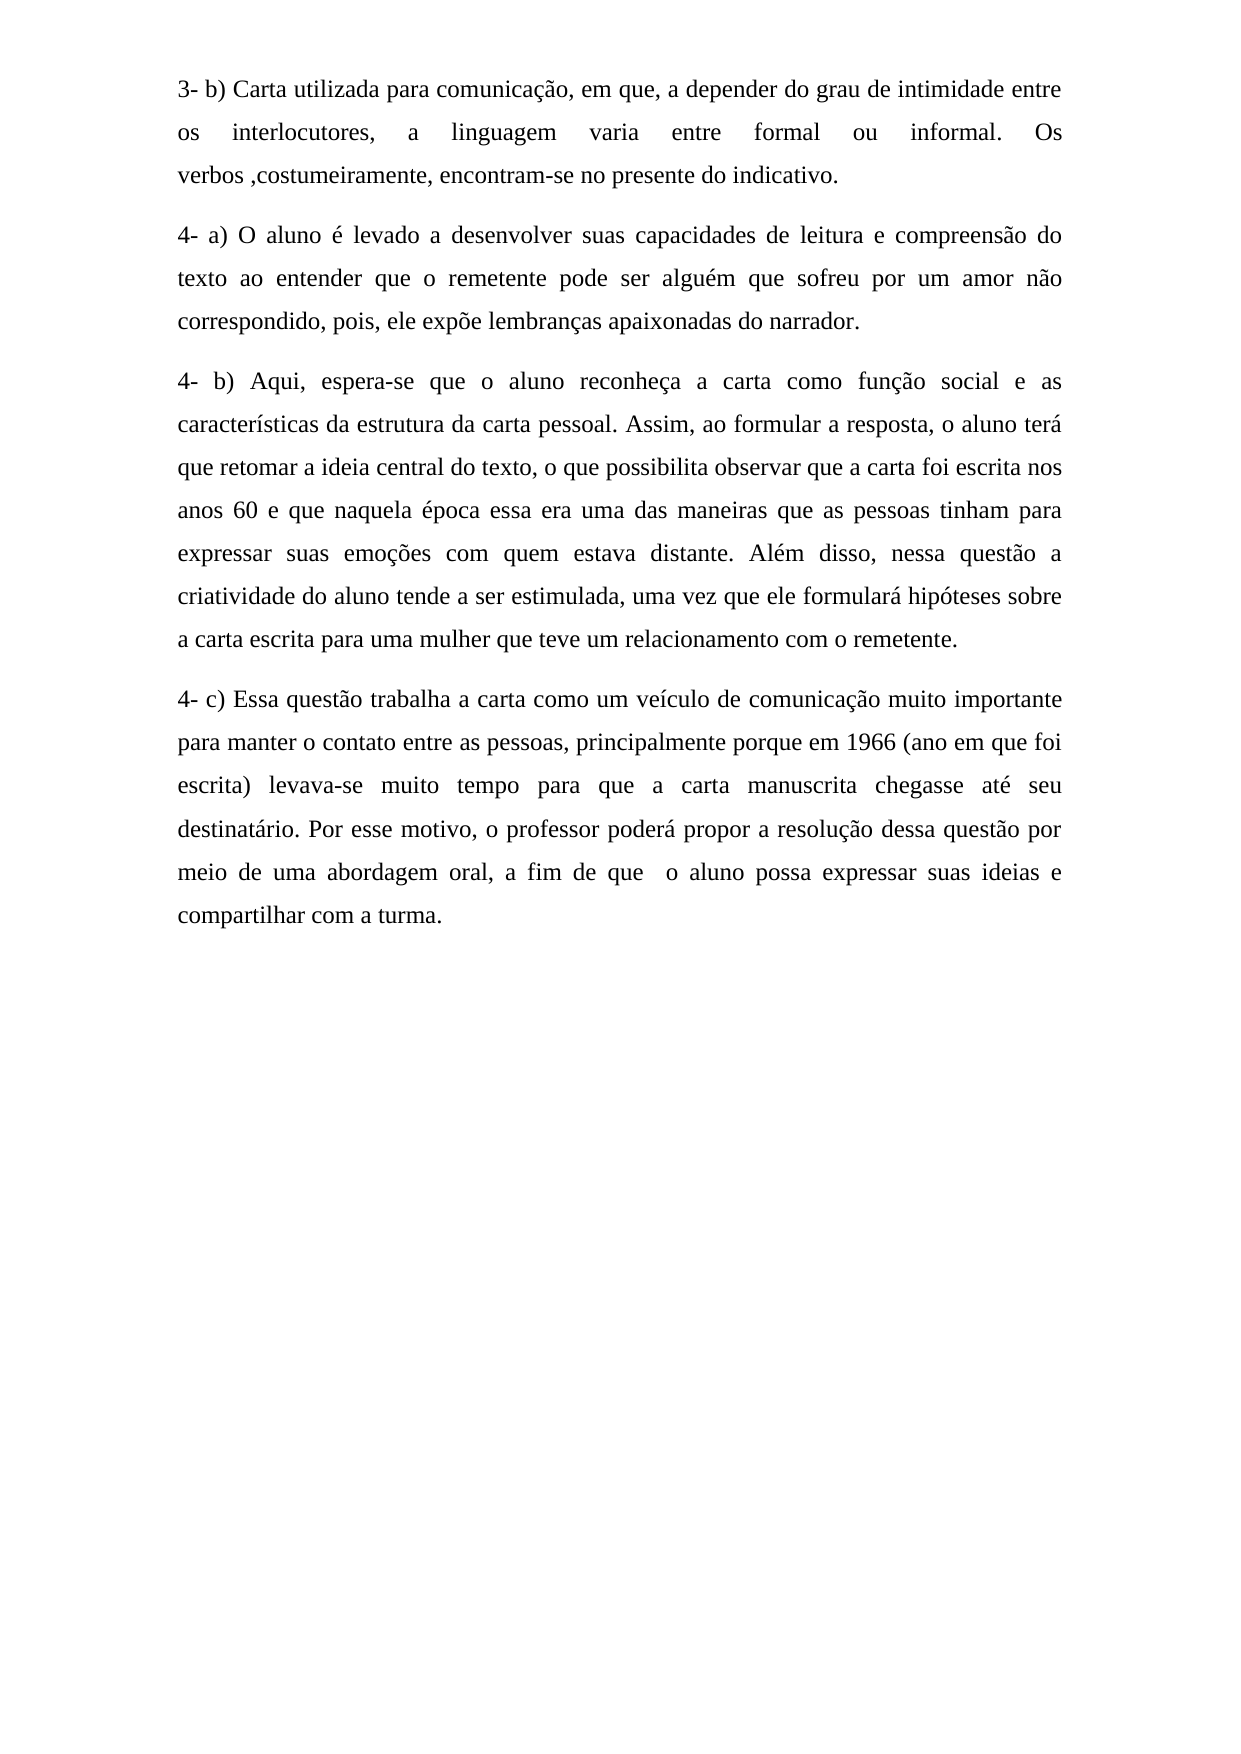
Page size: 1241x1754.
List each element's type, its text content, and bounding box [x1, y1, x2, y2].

text 3- b) Carta utilizada para comunicação, em que, a depender do grau de intimidade entre os interlocutores, a linguagem varia entre formal ou informal. Os verbos ,costumeiramente, encontram-se no presente do indicativo. [177, 74, 1063, 189]
text 4- a) O aluno é levado a desenvolver suas capacidades de leitura e compreensão do texto ao entender que o remetente pode ser alguém que sofreu por um amor não correspondido, pois, ele expõe lembranças apaixonadas do narrador. [177, 220, 1063, 335]
text 4- b) Aqui, espera-se que o aluno reconheça a carta como função social e as características da estrutura da carta pessoal. Assim, ao formular a resposta, o aluno terá que retomar a ideia central do texto, o que possibilita observar que a carta foi escrita nos anos 60 e que naquela época essa era uma das maneiras que as pessoas tinham para expressar suas emoções com quem estava distante. Além disso, nessa questão a criatividade do aluno tende a ser estimulada, uma vez que ele formulará hipóteses sobre a carta escrita para uma mulher que teve um relacionamento com o remetente. [177, 366, 1063, 653]
text 4- c) Essa questão trabalha a carta como um veículo de comunicação muito importante para manter o contato entre as pessoas, principalmente porque em 1966 (ano em que foi escrita) levava-se muito tempo para que a carta manuscrita chegasse até seu destinatário. Por esse motivo, o professor poderá propor a resolução dessa questão por meio de uma abordagem oral, a fim de que o aluno possa expressar suas ideias e compartilhar com a turma. [177, 684, 1063, 929]
